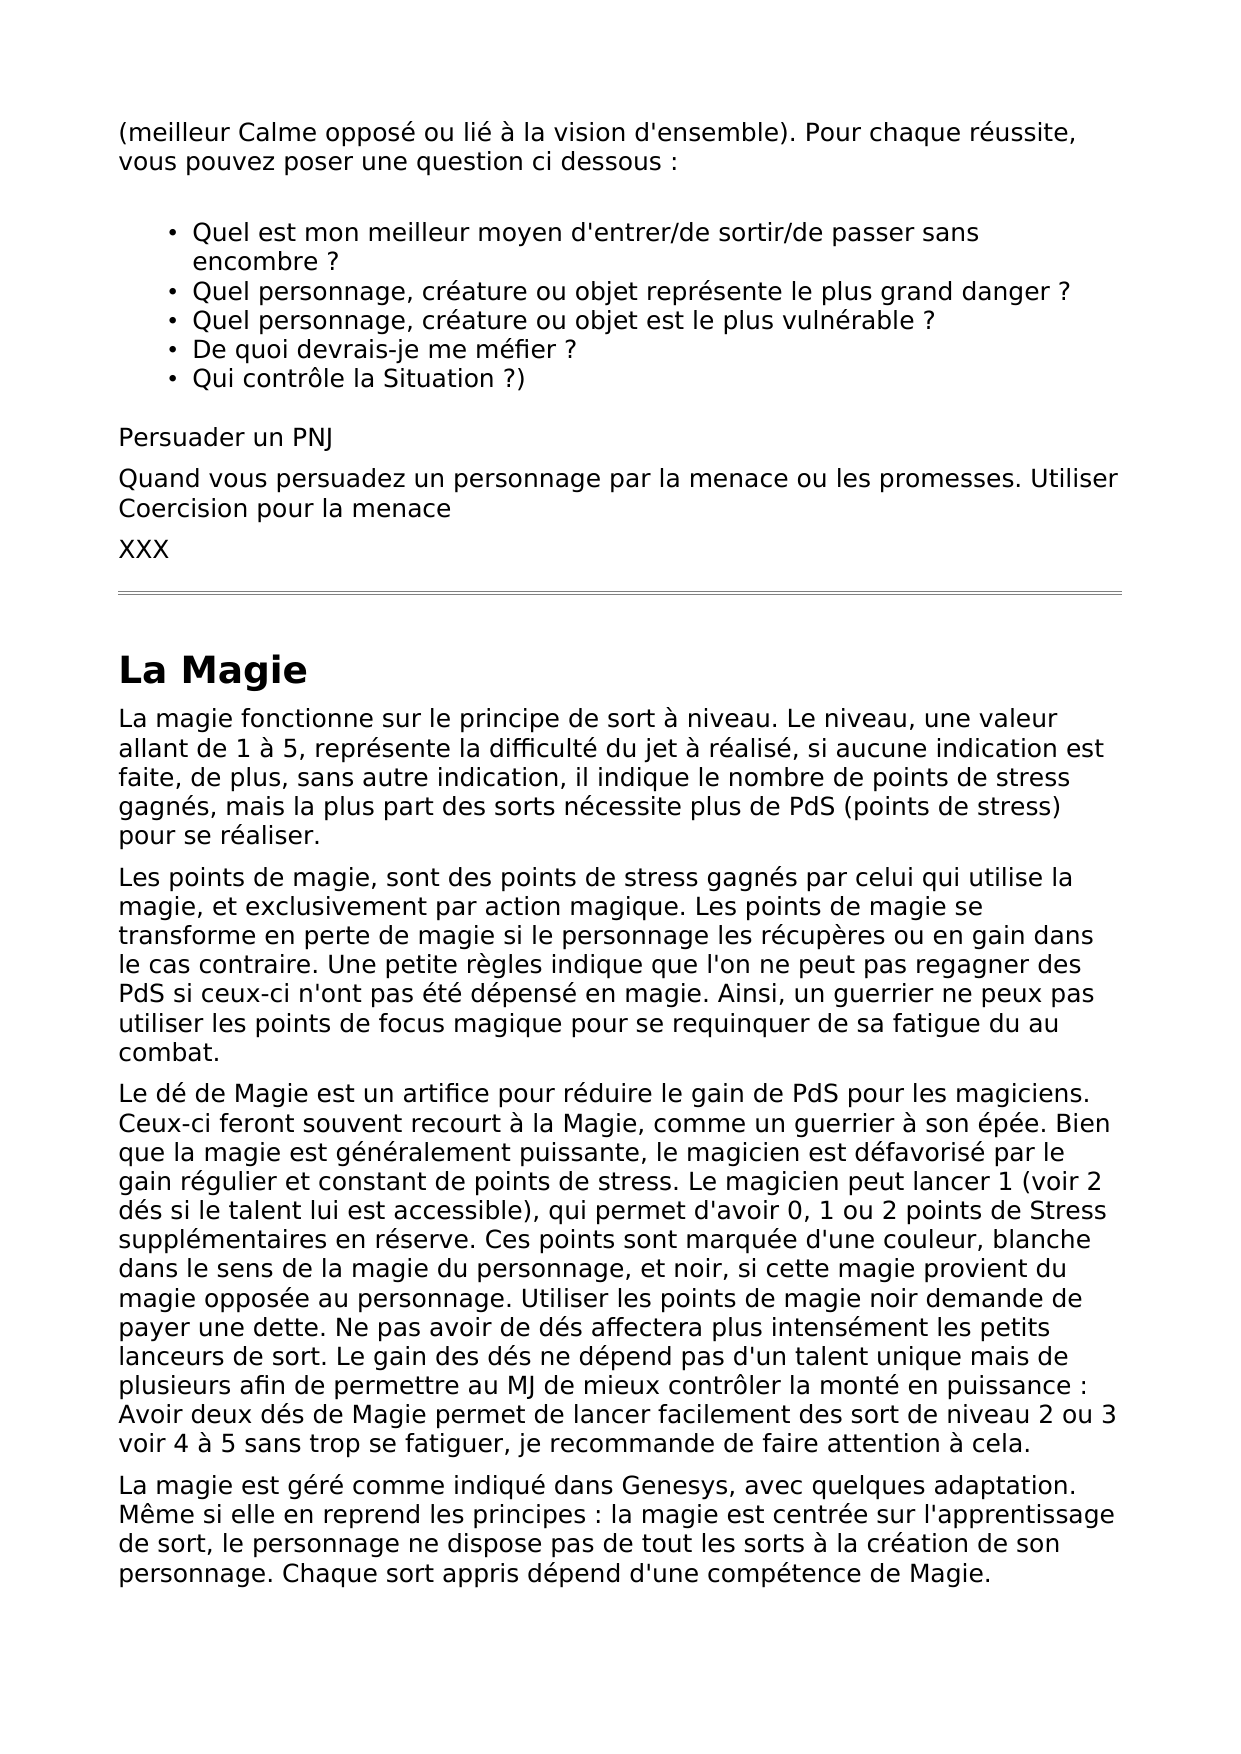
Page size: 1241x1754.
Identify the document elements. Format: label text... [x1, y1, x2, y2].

list Quel personnage, créature ou objet représente le plus grand danger ? [177, 277, 1122, 306]
text La magie est géré comme indiqué dans Genesys, avec quelques adaptation. Même si elle en reprend les principes : la magie est centrée sur l'apprentissage de sort, le personnage ne dispose pas de tout les sorts à la création de son personnage. Chaque sort appris dépend d'une compétence de Magie. [118, 1471, 1122, 1588]
list Quel est mon meilleur moyen d'entrer/de sortir/de passer sans encombre ? [177, 218, 1122, 277]
text La magie fonctionne sur le principe de sort à niveau. Le niveau, une valeur allant de 1 à 5, représente la difficulté du jet à réalisé, si aucune indication est faite, de plus, sans autre indication, il indique le nombre de points de stress gagnés, mais la plus part des sorts nécessite plus de PdS (points de stress) pour se réaliser. [118, 704, 1122, 850]
text Les points de magie, sont des points de stress gagnés par celui qui utilise la magie, et exclusivement par action magique. Les points de magie se transforme en perte de magie si le personnage les récupères ou en gain dans le cas contraire. Une petite règles indique que l'on ne peut pas regagner des PdS si ceux-ci n'ont pas été dépensé en magie. Ainsi, un guerrier ne peux pas utiliser les points de focus magique pour se requinquer de sa fatigue du au combat. [118, 863, 1122, 1067]
text (meilleur Calme opposé ou lié à la vision d'ensemble). Pour chaque réussite, vous pouvez poser une question ci dessous : [118, 118, 1122, 176]
list Qui contrôle la Situation ?) [177, 364, 1122, 393]
text Persuader un PNJ [118, 423, 1122, 452]
subtitle La Magie [118, 648, 1122, 692]
text Quand vous persuadez un personnage par la menace ou les promesses. Utiliser Coercision pour la menace [118, 464, 1122, 523]
text Le dé de Magie est un artifice pour réduire le gain de PdS pour les magiciens. Ceux-ci feront souvent recourt à la Magie, comme un guerrier à son épée. Bien que la magie est généralement puissante, le magicien est défavorisé par le gain régulier et constant de points de stress. Le magicien peut lancer 1 (voir 2 dés si le talent lui est accessible), qui permet d'avoir 0, 1 ou 2 points de Stress supplémentaires en réserve. Ces points sont marquée d'une couleur, blanche dans le sens de la magie du personnage, et noir, si cette magie provient du magie opposée au personnage. Utiliser les points de magie noir demande de payer une dette. Ne pas avoir de dés affectera plus intensément les petits lanceurs de sort. Le gain des dés ne dépend pas d'un talent unique mais de plusieurs afin de permettre au MJ de mieux contrôler la monté en puissance : Avoir deux dés de Magie permet de lancer facilement des sort de niveau 2 ou 3 voir 4 à 5 sans trop se fatiguer, je recommande de faire attention à cela. [118, 1079, 1122, 1459]
text XXX [118, 535, 1122, 564]
list Quel personnage, créature ou objet est le plus vulnérable ? [177, 306, 1122, 335]
list De quoi devrais-je me méfier ? [177, 335, 1122, 364]
